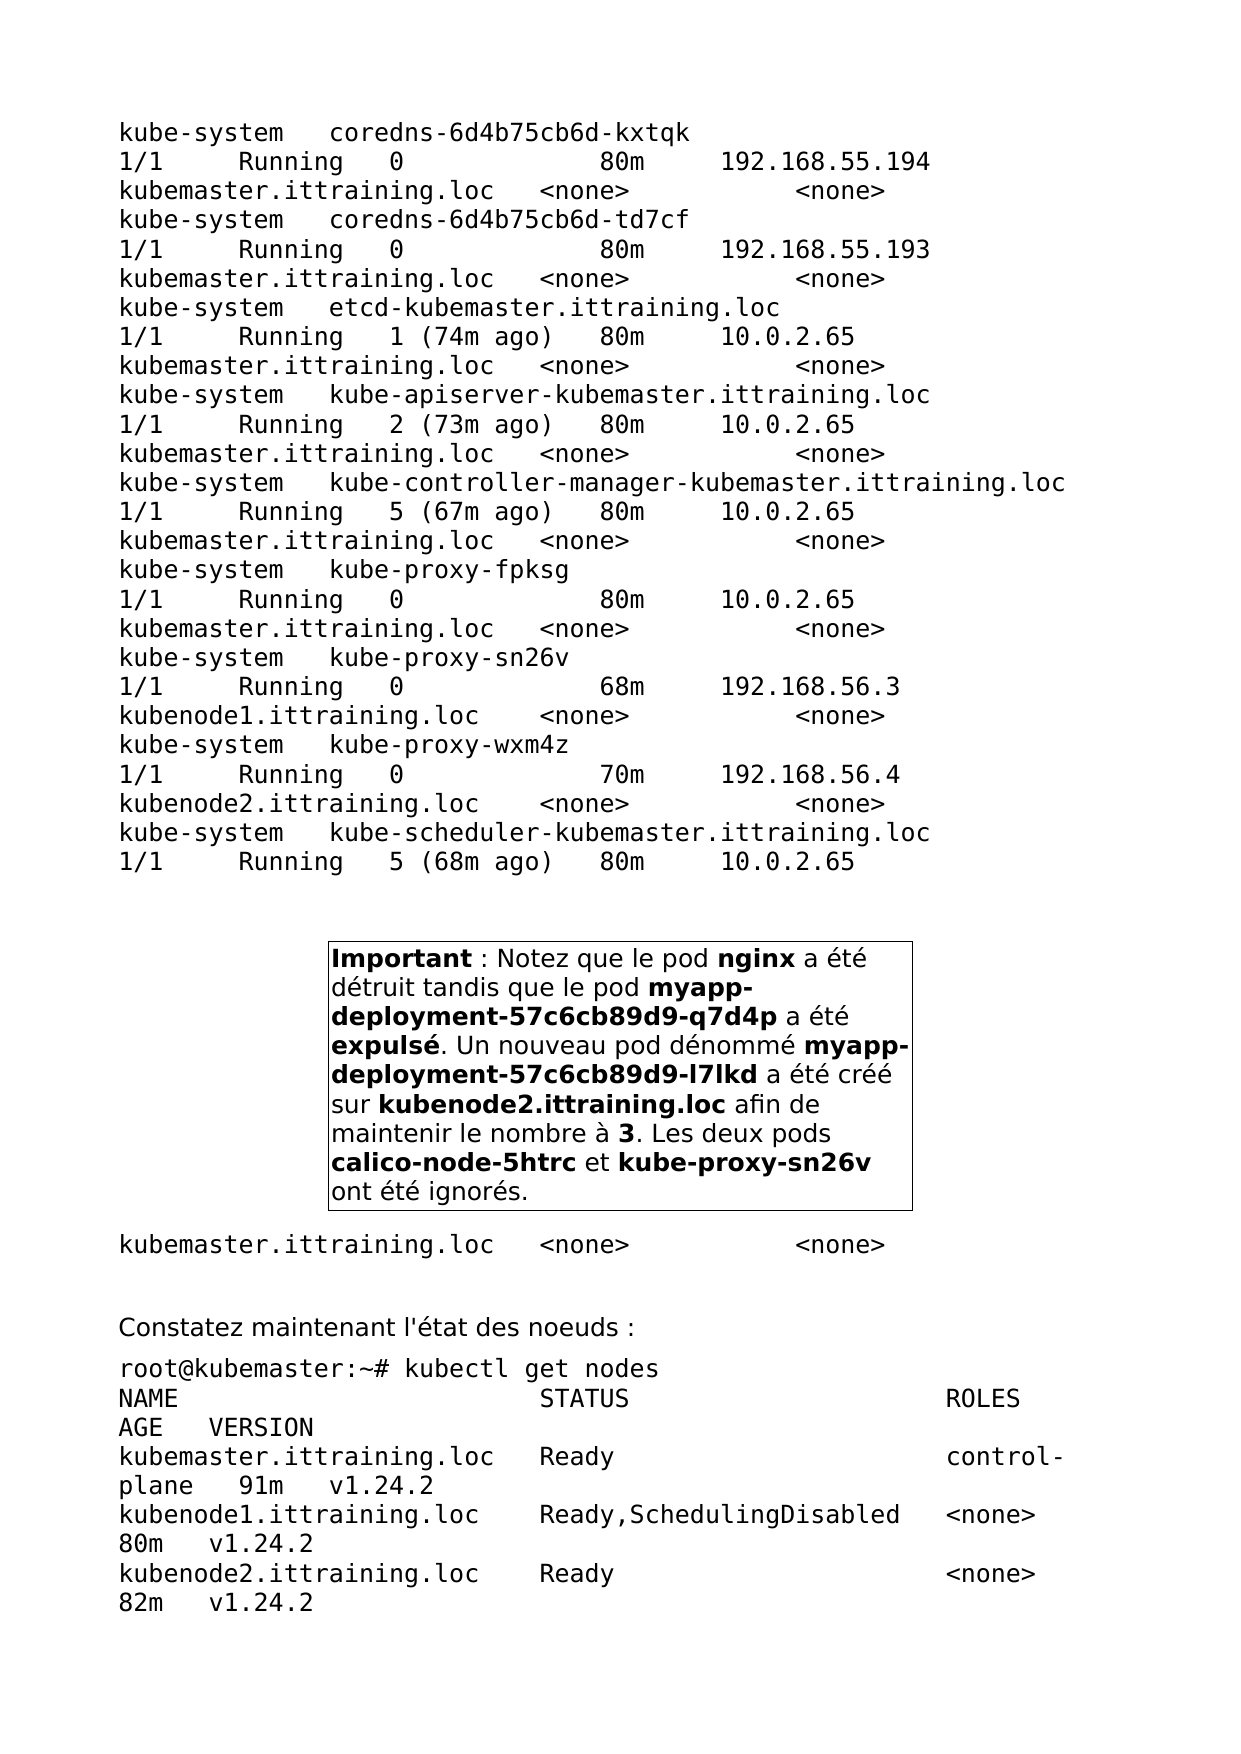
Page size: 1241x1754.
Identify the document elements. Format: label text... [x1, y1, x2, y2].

text Constatez maintenant l'état des noeuds : [118, 1313, 1122, 1342]
text root@kubemaster:~# kubectl get nodes NAME STATUS ROLES AGE VERSION kubemaster.ittraining.loc Ready control-plane 91m v1.24.2 kubenode1.ittraining.loc Ready,SchedulingDisabled <none> 80m v1.24.2 kubenode2.ittraining.loc Ready <none> 82m v1.24.2 [118, 1354, 1122, 1617]
table_header Important : Notez que le pod nginx a été détruit tandis que le pod myapp-deployment-57c6cb89d9-q7d4p a été expulsé. Un nouveau pod dénommé myapp-deployment-57c6cb89d9-l7lkd a été créé sur kubenode2.ittraining.loc afin de maintenir le nombre à 3. Les deux pods calico-node-5htrc et kube-proxy-sn26v ont été ignorés. [329, 942, 912, 1209]
text kube-system coredns-6d4b75cb6d-kxtqk 1/1 Running 0 80m 192.168.55.194 kubemaster.ittraining.loc <none> <none> kube-system coredns-6d4b75cb6d-td7cf 1/1 Running 0 80m 192.168.55.193 kubemaster.ittraining.loc <none> <none> kube-system etcd-kubemaster.ittraining.loc 1/1 Running 1 (74m ago) 80m 10.0.2.65 kubemaster.ittraining.loc <none> <none> kube-system kube-apiserver-kubemaster.ittraining.loc 1/1 Running 2 (73m ago) 80m 10.0.2.65 kubemaster.ittraining.loc <none> <none> kube-system kube-controller-manager-kubemaster.ittraining.loc 1/1 Running 5 (67m ago) 80m 10.0.2.65 kubemaster.ittraining.loc <none> <none> kube-system kube-proxy-fpksg 1/1 Running 0 80m 10.0.2.65 kubemaster.ittraining.loc <none> <none> kube-system kube-proxy-sn26v 1/1 Running 0 68m 192.168.56.3 kubenode1.ittraining.loc <none> <none> kube-system kube-proxy-wxm4z 1/1 Running 0 70m 192.168.56.4 kubenode2.ittraining.loc <none> <none> kube-system kube-scheduler-kubemaster.ittraining.loc 1/1 Running 5 (68m ago) 80m 10.0.2.65 kubemaster.ittraining.loc <none> <none> [118, 118, 1122, 1259]
